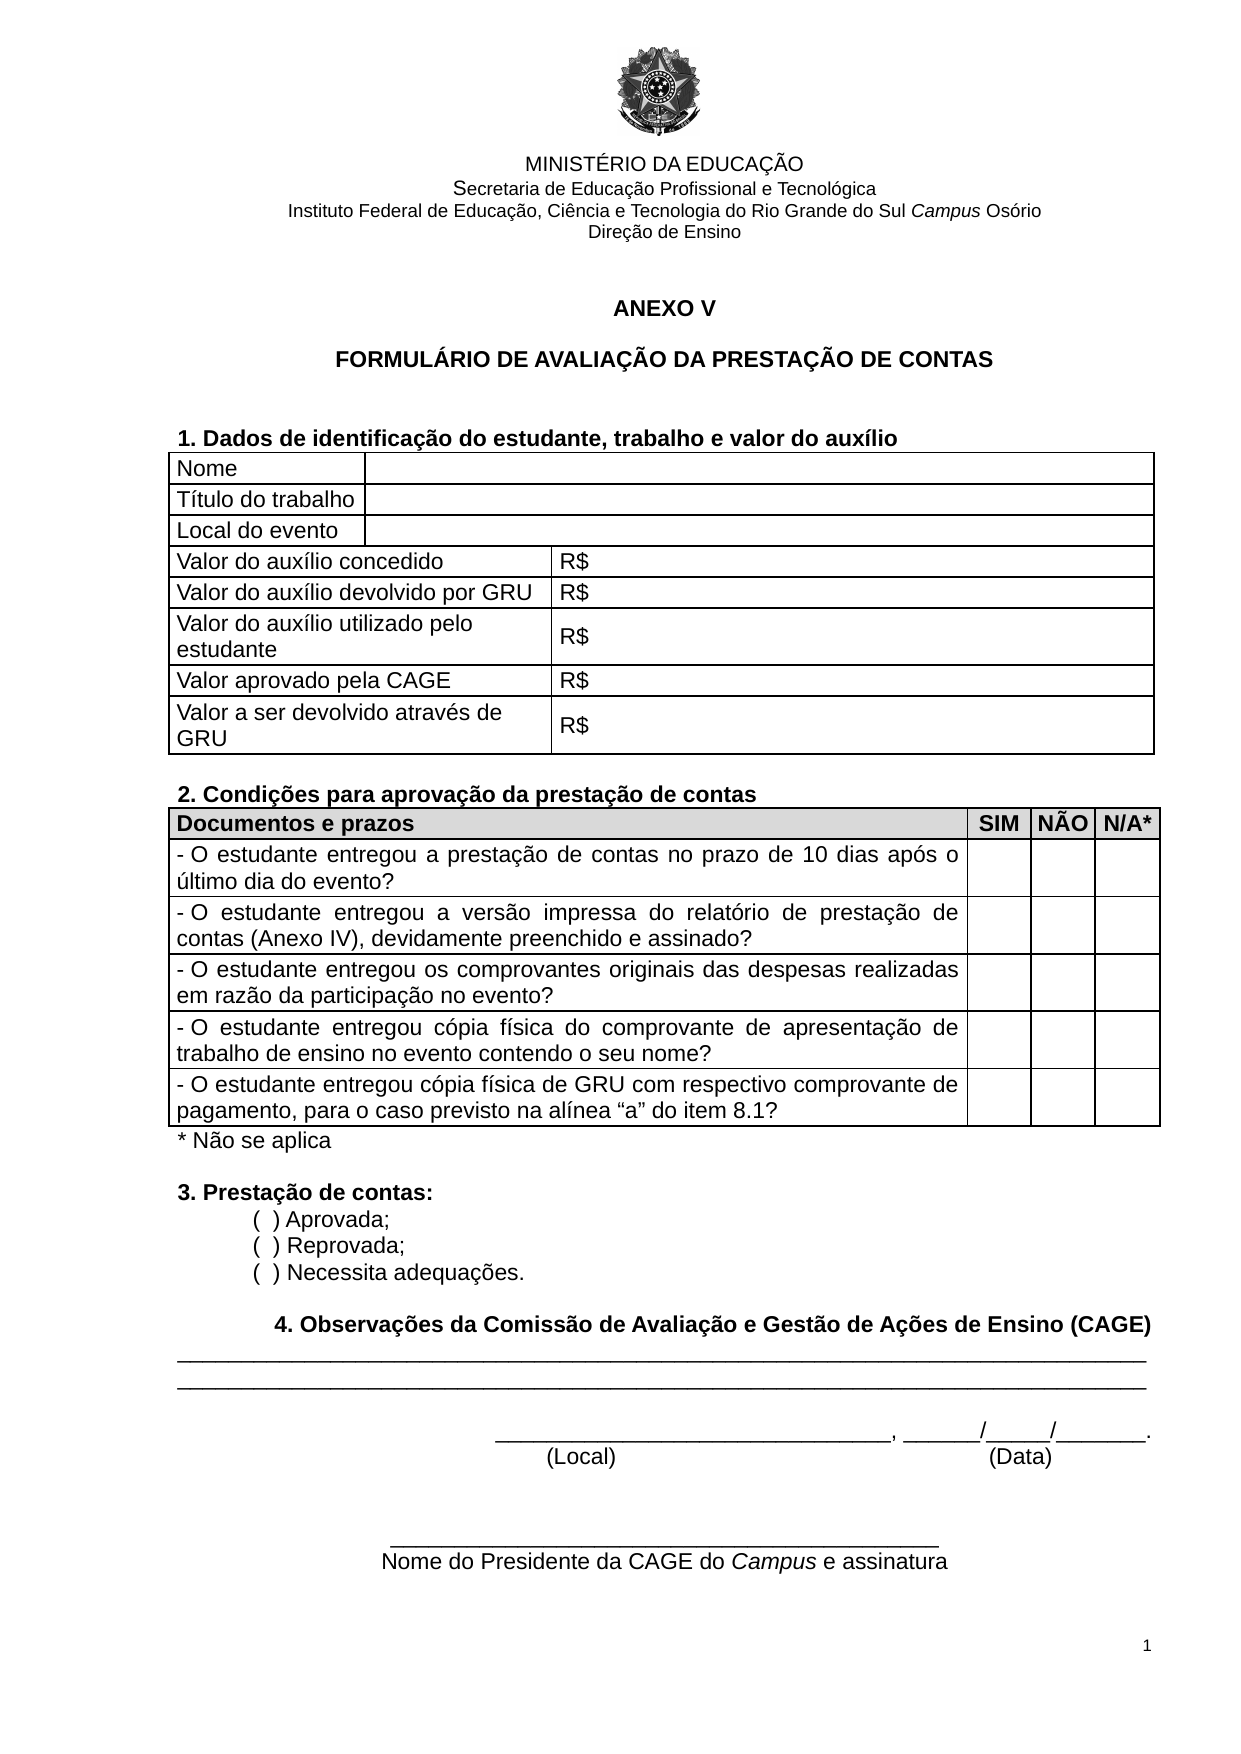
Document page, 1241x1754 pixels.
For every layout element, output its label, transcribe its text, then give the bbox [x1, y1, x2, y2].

table_header Documentos e prazos [170, 809, 967, 838]
table_cell [968, 1069, 1030, 1125]
table_cell [1096, 840, 1159, 896]
text 4. Observações da Comissão de Avaliação e Gestão de Ações de Ensino (CAGE) [177, 1311, 1152, 1337]
table_cell [968, 1012, 1030, 1068]
text * Não se aplica [177, 1127, 1152, 1153]
table_cell Título do trabalho [170, 485, 364, 514]
table_cell R$ [552, 578, 1153, 607]
text _______________________________, ______/_____/_______. [177, 1417, 1152, 1443]
table_cell [1032, 840, 1094, 896]
text ( ) Aprovada; [177, 1206, 1152, 1232]
text ____________________________________________________________________________ [177, 1337, 1152, 1364]
table_cell R$ [552, 666, 1153, 695]
table_cell Valor do auxílio devolvido por GRU [170, 578, 551, 607]
table_cell R$ [552, 609, 1153, 664]
table_cell - O estudante entregou a versão impressa do relatório de prestação de contas (Anexo IV), devidamente preenchido e assinado? [170, 897, 967, 953]
text Nome do Presidente da CAGE do Campus e assinatura [177, 1548, 1152, 1575]
table_cell - O estudante entregou a prestação de contas no prazo de 10 dias após o último dia do evento? [170, 840, 967, 896]
text FORMULÁRIO DE AVALIAÇÃO DA PRESTAÇÃO DE CONTAS [177, 346, 1152, 373]
table_header N/A* [1096, 809, 1159, 838]
text 3. Prestação de contas: [177, 1179, 1152, 1206]
table_cell [968, 897, 1030, 953]
table_header NÃO [1032, 809, 1094, 838]
text ( ) Reprovada; [177, 1232, 1152, 1258]
table_cell Valor aprovado pela CAGE [170, 666, 551, 695]
table_cell R$ [552, 547, 1153, 576]
table_cell [1096, 1069, 1159, 1125]
table_cell [968, 840, 1030, 896]
table_cell [366, 485, 1153, 514]
table_cell [366, 516, 1153, 545]
table_cell Valor do auxílio concedido [170, 547, 551, 576]
table_cell [1032, 1012, 1094, 1068]
table_cell [1032, 897, 1094, 953]
table_cell [1096, 955, 1159, 1010]
text 2. Condições para aprovação da prestação de contas [177, 781, 1152, 807]
text ___________________________________________ [177, 1522, 1152, 1548]
table_header [366, 453, 1153, 483]
text (Local) (Data) [177, 1443, 1152, 1469]
table_cell [968, 955, 1030, 1010]
text 1. Dados de identificação do estudante, trabalho e valor do auxílio [177, 425, 1152, 452]
text ( ) Necessita adequações. [177, 1258, 1152, 1285]
table_cell Local do evento [170, 516, 364, 545]
table_cell Valor do auxílio utilizado pelo estudante [170, 609, 551, 664]
table_cell - O estudante entregou cópia física do comprovante de apresentação de trabalho de ensino no evento contendo o seu nome? [170, 1012, 967, 1068]
table_cell - O estudante entregou os comprovantes originais das despesas realizadas em razão da participação no evento? [170, 955, 967, 1010]
table_header SIM [968, 809, 1030, 838]
table_cell [1032, 1069, 1094, 1125]
text ____________________________________________________________________________ [177, 1364, 1152, 1390]
table_cell R$ [552, 697, 1153, 753]
text ANEXO V [177, 295, 1152, 322]
table_cell - O estudante entregou cópia física de GRU com respectivo comprovante de pagamento, para o caso previsto na alínea “a” do item 8.1? [170, 1069, 967, 1125]
table_cell Valor a ser devolvido através de GRU [170, 697, 551, 753]
table_cell [1096, 1012, 1159, 1068]
table_header Nome [170, 453, 364, 483]
table_cell [1032, 955, 1094, 1010]
table_cell [1096, 897, 1159, 953]
